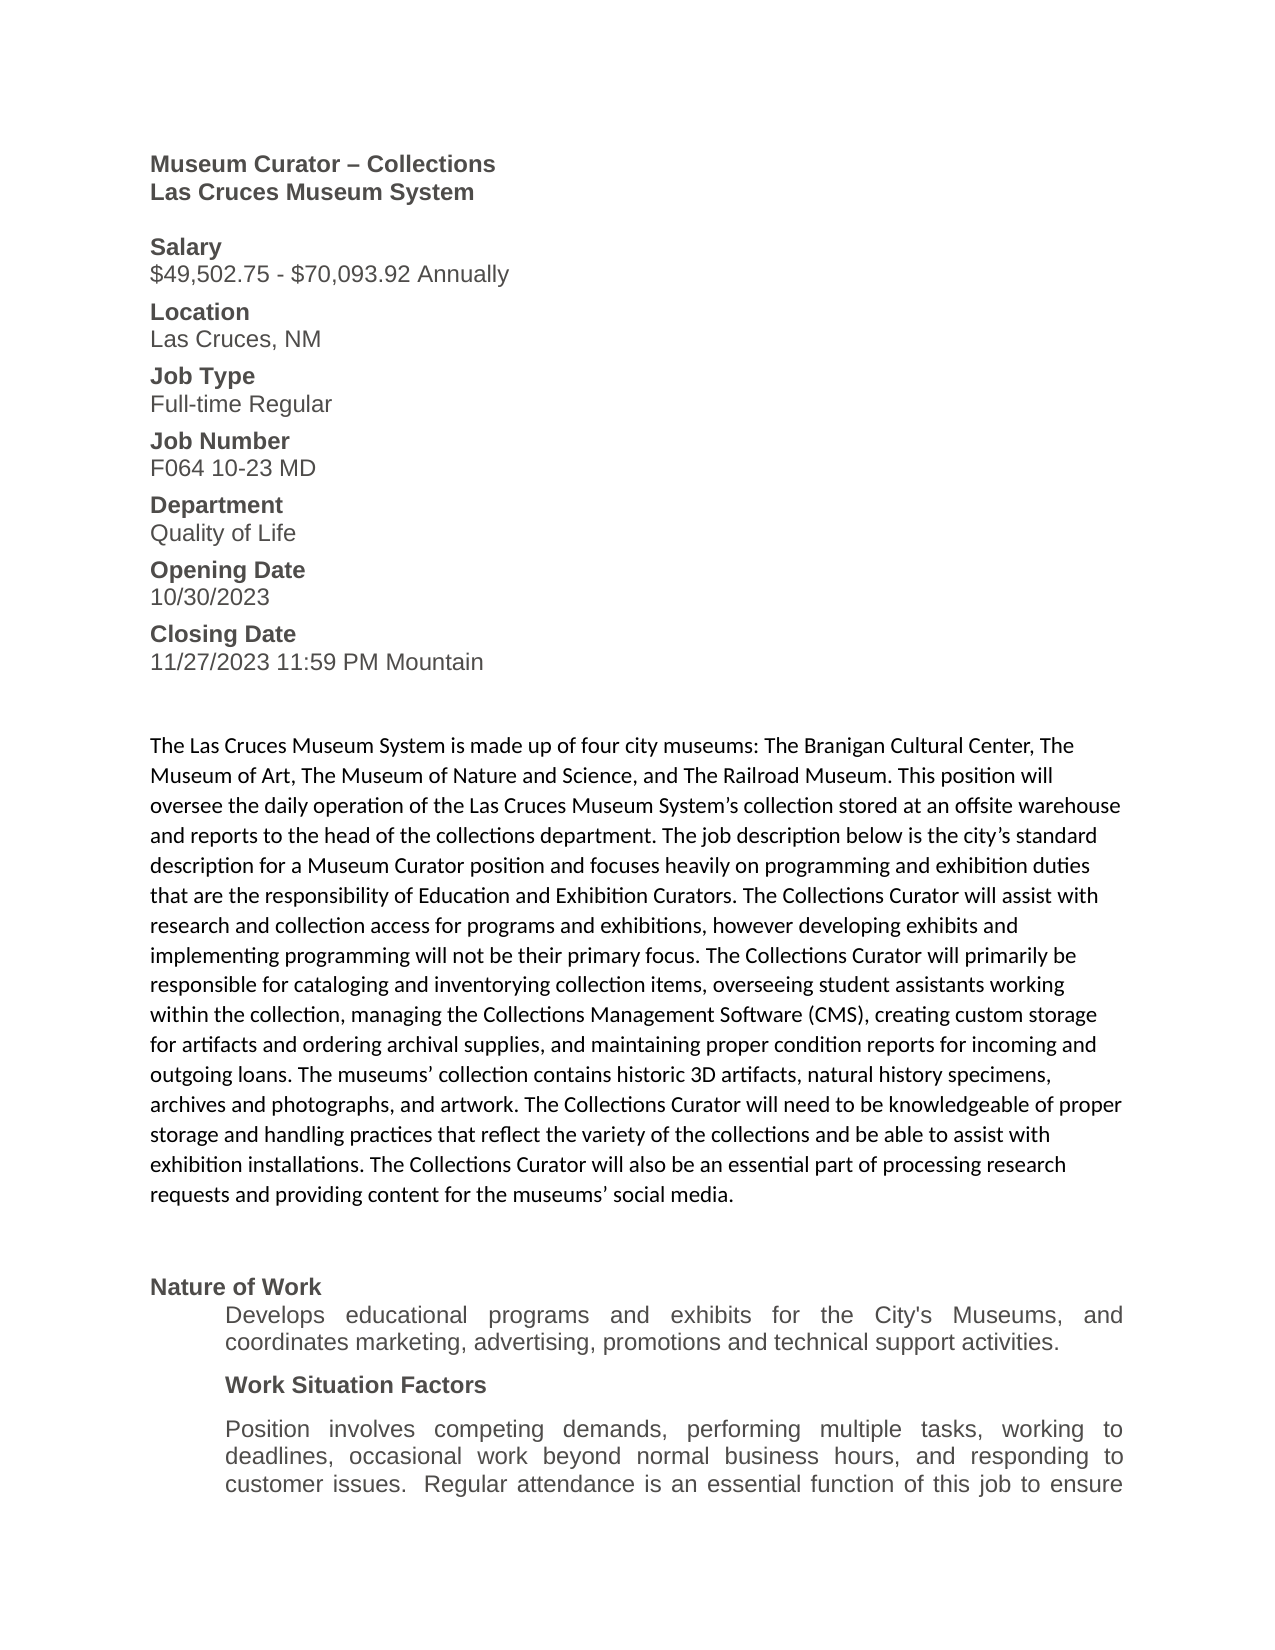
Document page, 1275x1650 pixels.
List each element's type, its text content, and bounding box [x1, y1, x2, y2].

text Job Number [150, 427, 1125, 454]
text Location [150, 297, 1125, 325]
text 10/30/2023 [150, 583, 1125, 611]
text Las Cruces Museum System [150, 178, 1125, 205]
text Opening Date [150, 556, 1125, 583]
text $49,502.75 - $70,093.92 Annually [150, 260, 1125, 288]
text Salary [150, 233, 1125, 260]
text Las Cruces, NM [150, 325, 1125, 353]
text Work Situation Factors [225, 1371, 1125, 1399]
text 11/27/2023 11:59 PM Mountain [150, 648, 1125, 676]
text Closing Date [150, 620, 1125, 648]
text Nature of Work [150, 1273, 1125, 1301]
text Job Type [150, 362, 1125, 389]
text Full-time Regular [150, 389, 1125, 417]
text F064 10-23 MD [150, 454, 1125, 482]
text Position involves competing demands, performing multiple tasks, working to deadlines, occasional work beyond normal business hours, and responding to customer issues. Regular attendance is an essential function of this job to ensure [225, 1415, 1125, 1497]
text The Las Cruces Museum System is made up of four city museums: The Branigan Cultural Center, The Museum of Art, The Museum of Nature and Science, and The Railroad Museum. This position will oversee the daily operation of the Las Cruces Museum System’s collection stored at an offsite warehouse and reports to the head of the collections department. The job description below is the city’s standard description for a Museum Curator position and focuses heavily on programming and exhibition duties that are the responsibility of Education and Exhibition Curators. The Collections Curator will assist with research and collection access for programs and exhibitions, however developing exhibits and implementing programming will not be their primary focus. The Collections Curator will primarily be responsible for cataloging and inventorying collection items, overseeing student assistants working within the collection, managing the Collections Management Software (CMS), creating custom storage for artifacts and ordering archival supplies, and maintaining proper condition reports for incoming and outgoing loans. The museums’ collection contains historic 3D artifacts, natural history specimens, archives and photographs, and artwork. The Collections Curator will need to be knowledgeable of proper storage and handling practices that reflect the variety of the collections and be able to assist with exhibition installations. The Collections Curator will also be an essential part of processing research requests and providing content for the museums’ social media. [150, 731, 1125, 1208]
text Quality of Life [150, 519, 1125, 546]
text Department [150, 491, 1125, 519]
text Develops educational programs and exhibits for the City's Museums, and coordinates marketing, advertising, promotions and technical support activities. [225, 1301, 1125, 1356]
text Museum Curator – Collections [150, 150, 1125, 178]
